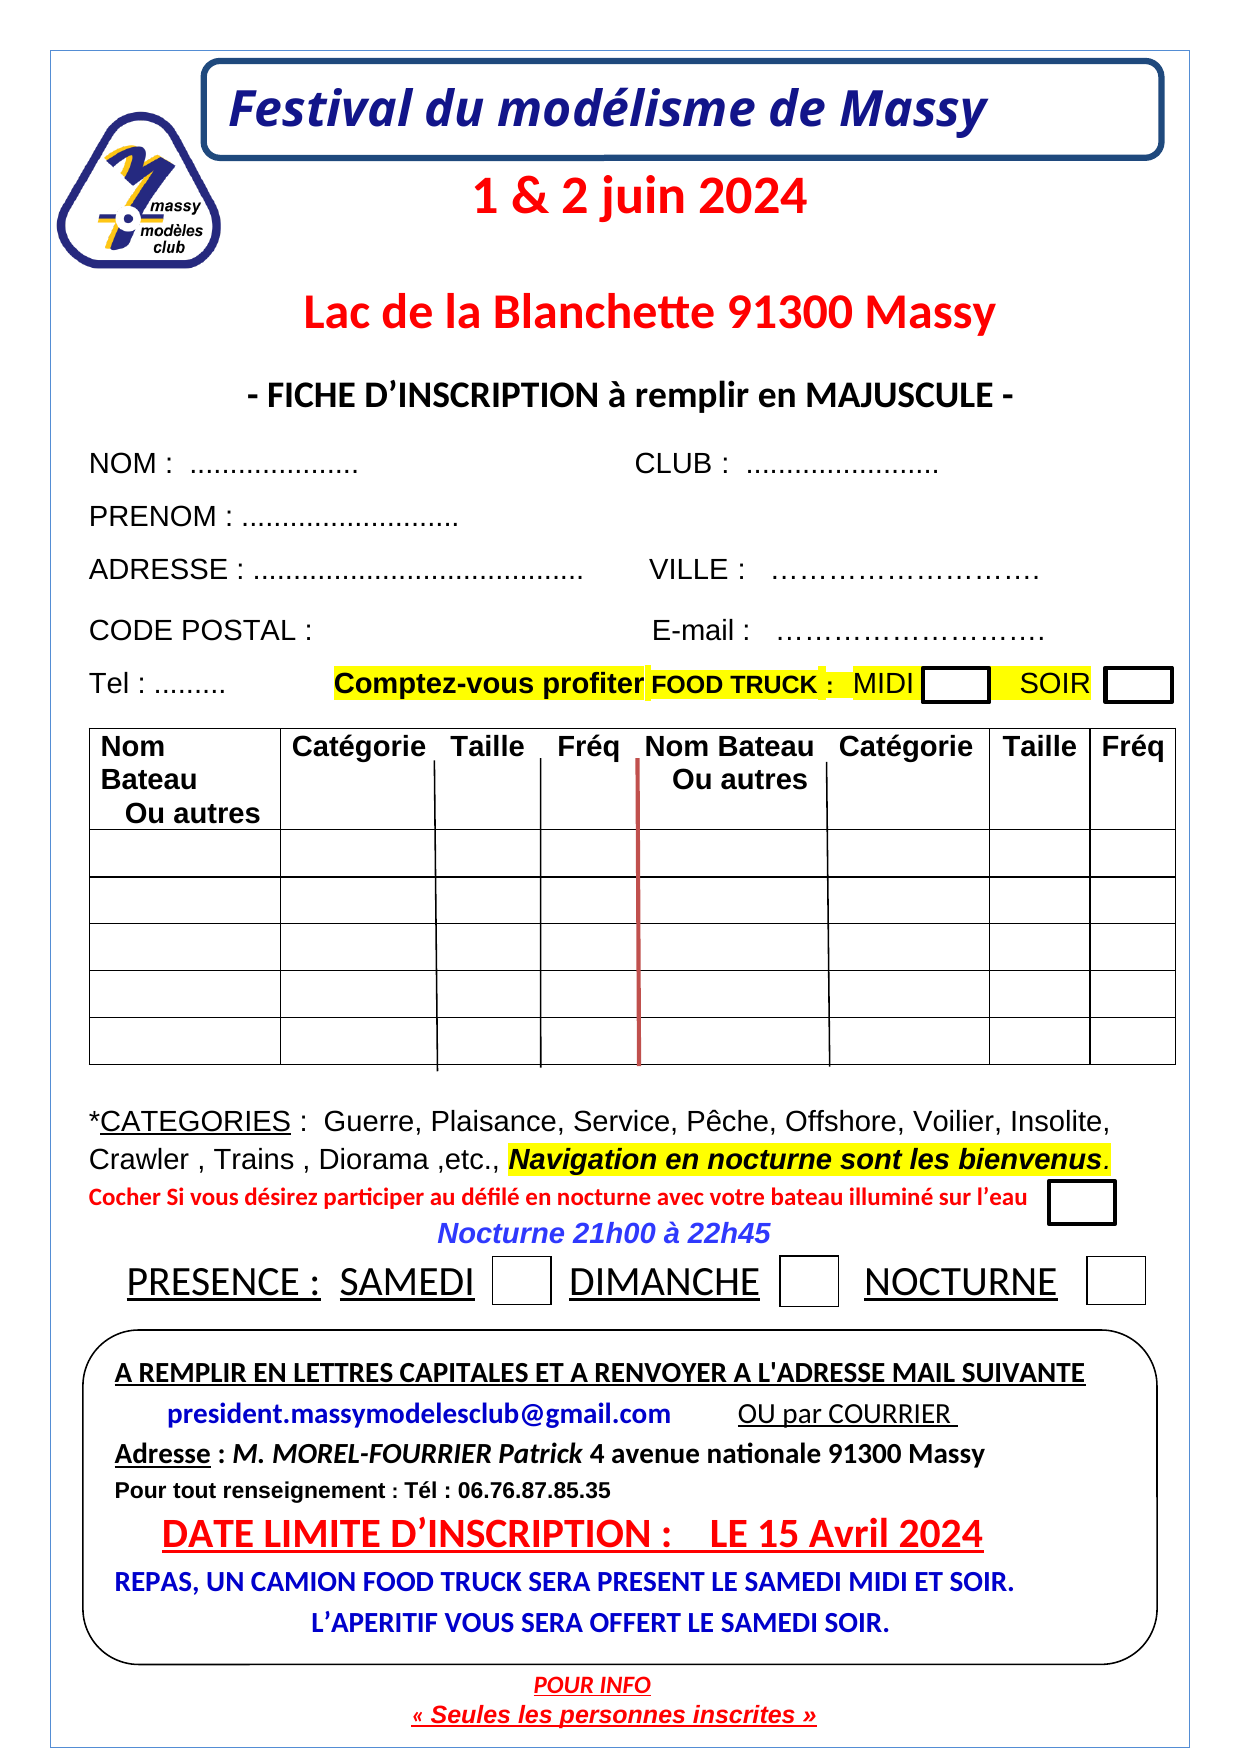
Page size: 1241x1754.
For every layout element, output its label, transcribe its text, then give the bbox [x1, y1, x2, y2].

table_cell [532, 1177, 548, 1193]
text PRESENCE : SAMEDI DIMANCHE NOCTURNE [89, 1204, 1166, 1255]
table_cell [90, 968, 280, 1014]
table_cell [1091, 921, 1175, 967]
table_cell [829, 780, 989, 826]
table_cell [520, 1177, 532, 1193]
table_cell [438, 968, 539, 1014]
text Cocher Si vous désirez participer au défilé en nocturne avec votre bateau illuminé sur l’eau [89, 1131, 1047, 1161]
table_cell [830, 968, 989, 1014]
table_cell [281, 968, 436, 1014]
table_cell [640, 1173, 655, 1193]
table_cell [281, 921, 436, 967]
table_cell [437, 874, 539, 920]
table_cell [438, 1173, 458, 1193]
text - FICHE D’INSCRIPTION à remplir en MAJUSCULE - [89, 321, 1166, 367]
text Festival du modélisme de Massy <Massy [228, 73, 1147, 146]
text PRENOM : ........................... [89, 449, 1166, 483]
table_cell [990, 874, 1089, 920]
table_cell [641, 921, 828, 967]
table_cell [990, 780, 1089, 826]
table_cell [641, 968, 828, 1014]
table_cell [438, 921, 539, 967]
text Nocturne 21h00 à 22h45 [89, 1166, 1166, 1199]
table_cell [624, 1173, 639, 1193]
table_cell [990, 921, 1089, 967]
table_cell [663, 1177, 678, 1193]
text Pour tout renseignement : Tél : 06.76.87.85.35 [114, 1427, 1126, 1453]
text Des stands seront mis à votre disposition équipés de tables, chaises, éclairage, alimentation électrique. [89, 1680, 1166, 1733]
text Tel : ......... Comptez-vous profiter FOOD TRUCK : MIDI SOIR [89, 616, 921, 650]
table_header Fréq [1091, 679, 1175, 779]
table_cell [721, 1172, 737, 1193]
text 1 & 2 juin 2024 [306, 161, 974, 227]
text POUR INFO [89, 1619, 1166, 1649]
table_cell [281, 828, 435, 873]
table_cell [90, 780, 280, 826]
table_cell [90, 921, 280, 967]
table_cell [990, 828, 1089, 873]
table_cell [738, 1173, 754, 1193]
text Tel : ......... Comptez-vous profiter FOOD TRUCK : MIDI SOIR [991, 616, 1103, 650]
subtitle NOM : ..................... CLUB : ........................ [89, 396, 1166, 430]
table_cell [542, 874, 636, 920]
table_cell [1091, 968, 1175, 1014]
table_cell [640, 780, 826, 826]
table_cell [830, 874, 989, 920]
subtitle ADRESSE : ......................................... VILLE : ………………………. [89, 502, 1166, 535]
table_cell [549, 1177, 563, 1193]
table_cell [606, 1172, 622, 1193]
text CODE POSTAL : E-mail : ………………………. [89, 563, 1166, 597]
table_cell [754, 1173, 770, 1193]
text A REMPLIR EN LETTRES CAPITALES ET A RENVOYER A L'ADRESSE MAIL SUIVANTE [114, 1304, 1126, 1339]
table_cell [704, 1173, 720, 1193]
table_cell [1091, 828, 1175, 873]
table_cell [590, 1173, 604, 1193]
table_cell [437, 828, 539, 873]
table_cell [542, 828, 636, 873]
table_cell [641, 828, 827, 873]
table_cell [830, 921, 989, 967]
table_cell [641, 874, 827, 920]
table_cell [542, 921, 636, 967]
table_header Nom Bateau Ou autres [90, 679, 280, 779]
text Adresse : M. MOREL-FOURRIER Patrick 4 avenue nationale 91300 Massy [114, 1386, 1126, 1421]
text « Seules les personnes inscrites » [89, 1649, 1166, 1680]
table_cell [542, 968, 636, 1014]
text DATE LIMITE D’INSCRIPTION : LE 15 Avril 2024 REPAS, UN CAMION FOOD TRUCK SERA PRESENT LE SAMEDI MIDI ET SOIR. [114, 1457, 1126, 1548]
table_cell [493, 1174, 503, 1193]
table_cell [436, 780, 539, 826]
table_cell [502, 1178, 518, 1193]
table_header Catégorie Taille Fréq Nom Bateau Catégorie Ou autres [281, 679, 989, 779]
table_cell [1091, 780, 1175, 826]
table_cell [573, 1173, 589, 1193]
table_cell [829, 828, 989, 873]
table_cell [90, 828, 280, 873]
text *CATEGORIES : Guerre, Plaisance, Service, Pêche, Offshore, Voilier, Insolite, Crawler , Trains , Diorama ,etc., Navigation en nocturne sont les bienvenus. [89, 1054, 1166, 1126]
table_header Taille [990, 679, 1089, 779]
table_cell [990, 968, 1089, 1014]
table_cell [281, 780, 434, 826]
table_cell [90, 874, 280, 920]
text president.massymodelesclub@gmail.com OU par COURRIER [114, 1345, 1126, 1380]
table_cell [281, 874, 435, 920]
table_cell [477, 1177, 492, 1193]
table_cell [542, 780, 636, 826]
text L’APERITIF VOUS SERA OFFERT LE SAMEDI SOIR. [114, 1554, 1126, 1589]
table_cell [459, 1177, 475, 1193]
table_cell [1091, 874, 1175, 920]
text Lac de la Blanchette 91300 Massy [89, 230, 1166, 291]
table_cell [687, 1173, 703, 1193]
